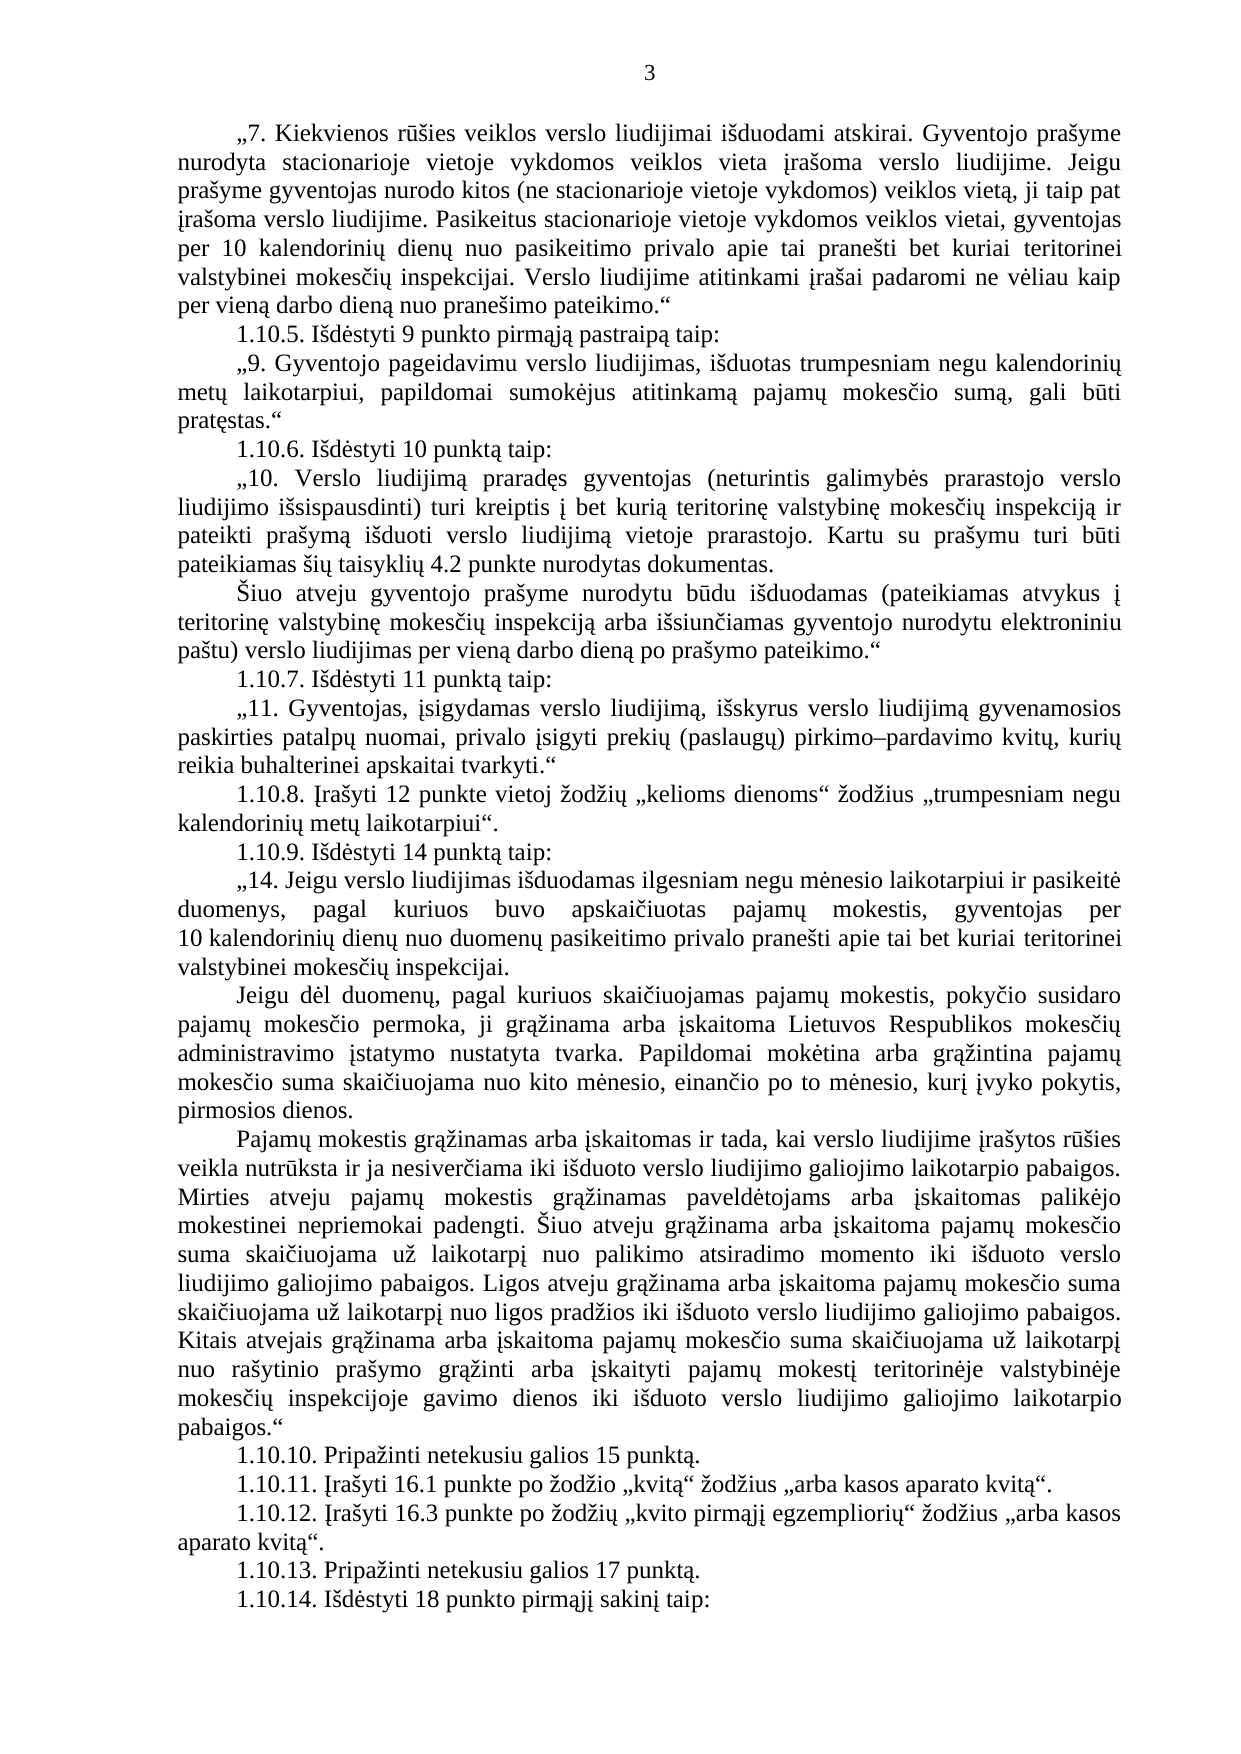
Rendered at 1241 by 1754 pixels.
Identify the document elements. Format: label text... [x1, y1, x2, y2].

text 1.10.7. Išdėstyti 11 punktą taip: [177, 664, 1122, 693]
text 1.10.13. Pripažinti netekusiu galios 17 punktą. [177, 1556, 1122, 1584]
text Pajamų mokestis grąžinamas arba įskaitomas ir tada, kai verslo liudijime įrašytos rūšies veikla nutrūksta ir ja nesiverčiama iki išduoto verslo liudijimo galiojimo laikotarpio pabaigos. Mirties atveju pajamų mokestis grąžinamas paveldėtojams arba įskaitomas palikėjo mokestinei nepriemokai padengti. Šiuo atveju grąžinama arba įskaitoma pajamų mokesčio suma skaičiuojama už laikotarpį nuo palikimo atsiradimo momento iki išduoto verslo liudijimo galiojimo pabaigos. Ligos atveju grąžinama arba įskaitoma pajamų mokesčio suma skaičiuojama už laikotarpį nuo ligos pradžios iki išduoto verslo liudijimo galiojimo pabaigos. Kitais atvejais grąžinama arba įskaitoma pajamų mokesčio suma skaičiuojama už laikotarpį nuo rašytinio prašymo grąžinti arba įskaityti pajamų mokestį teritorinėje valstybinėje mokesčių inspekcijoje gavimo dienos iki išduoto verslo liudijimo galiojimo laikotarpio pabaigos.“ [177, 1124, 1122, 1441]
text 1.10.5. Išdėstyti 9 punkto pirmąją pastraipą taip: [177, 319, 1122, 348]
text „10. Verslo liudijimą praradęs gyventojas (neturintis galimybės prarastojo verslo liudijimo išsispausdinti) turi kreiptis į bet kurią teritorinę valstybinę mokesčių inspekciją ir pateikti prašymą išduoti verslo liudijimą vietoje prarastojo. Kartu su prašymu turi būti pateikiamas šių taisyklių 4.2 punkte nurodytas dokumentas. [177, 463, 1122, 578]
text 1.10.12. Įrašyti 16.3 punkte po žodžių „kvito pirmąjį egzempliorių“ žodžius „arba kasos aparato kvitą“. [177, 1498, 1122, 1556]
text Šiuo atveju gyventojo prašyme nurodytu būdu išduodamas (pateikiamas atvykus į teritorinę valstybinę mokesčių inspekciją arba išsiunčiamas gyventojo nurodytu elektroniniu paštu) verslo liudijimas per vieną darbo dieną po prašymo pateikimo.“ [177, 578, 1122, 664]
text Jeigu dėl duomenų, pagal kuriuos skaičiuojamas pajamų mokestis, pokyčio susidaro pajamų mokesčio permoka, ji grąžinama arba įskaitoma Lietuvos Respublikos mokesčių administravimo įstatymo nustatyta tvarka. Papildomai mokėtina arba grąžintina pajamų mokesčio suma skaičiuojama nuo kito mėnesio, einančio po to mėnesio, kurį įvyko pokytis, pirmosios dienos. [177, 981, 1122, 1124]
text „11. Gyventojas, įsigydamas verslo liudijimą, išskyrus verslo liudijimą gyvenamosios paskirties patalpų nuomai, privalo įsigyti prekių (paslaugų) pirkimo–pardavimo kvitų, kurių reikia buhalterinei apskaitai tvarkyti.“ [177, 693, 1122, 779]
text „7. Kiekvienos rūšies veiklos verslo liudijimai išduodami atskirai. Gyventojo prašyme nurodyta stacionarioje vietoje vykdomos veiklos vieta įrašoma verslo liudijime. Jeigu prašyme gyventojas nurodo kitos (ne stacionarioje vietoje vykdomos) veiklos vietą, ji taip pat įrašoma verslo liudijime. Pasikeitus stacionarioje vietoje vykdomos veiklos vietai, gyventojas per 10 kalendorinių dienų nuo pasikeitimo privalo apie tai pranešti bet kuriai teritorinei valstybinei mokesčių inspekcijai. Verslo liudijime atitinkami įrašai padaromi ne vėliau kaip per vieną darbo dieną nuo pranešimo pateikimo.“ [177, 118, 1122, 319]
text 1.10.10. Pripažinti netekusiu galios 15 punktą. [177, 1441, 1122, 1469]
text 1.10.8. Įrašyti 12 punkte vietoj žodžių „kelioms dienoms“ žodžius „trumpesniam negu kalendorinių metų laikotarpiui“. [177, 779, 1122, 837]
text 1.10.11. Įrašyti 16.1 punkte po žodžio „kvitą“ žodžius „arba kasos aparato kvitą“. [177, 1469, 1122, 1498]
text 1.10.9. Išdėstyti 14 punktą taip: [177, 837, 1122, 866]
text 1.10.6. Išdėstyti 10 punktą taip: [177, 434, 1122, 463]
text 1.10.14. Išdėstyti 18 punkto pirmąjį sakinį taip: [177, 1584, 1122, 1613]
text „14. Jeigu verslo liudijimas išduodamas ilgesniam negu mėnesio laikotarpiui ir pasikeitė duomenys, pagal kuriuos buvo apskaičiuotas pajamų mokestis, gyventojas per 10 kalendorinių dienų nuo duomenų pasikeitimo privalo pranešti apie tai bet kuriai teritorinei valstybinei mokesčių inspekcijai. [177, 866, 1122, 981]
text „9. Gyventojo pageidavimu verslo liudijimas, išduotas trumpesniam negu kalendorinių metų laikotarpiui, papildomai sumokėjus atitinkamą pajamų mokesčio sumą, gali būti pratęstas.“ [177, 348, 1122, 434]
